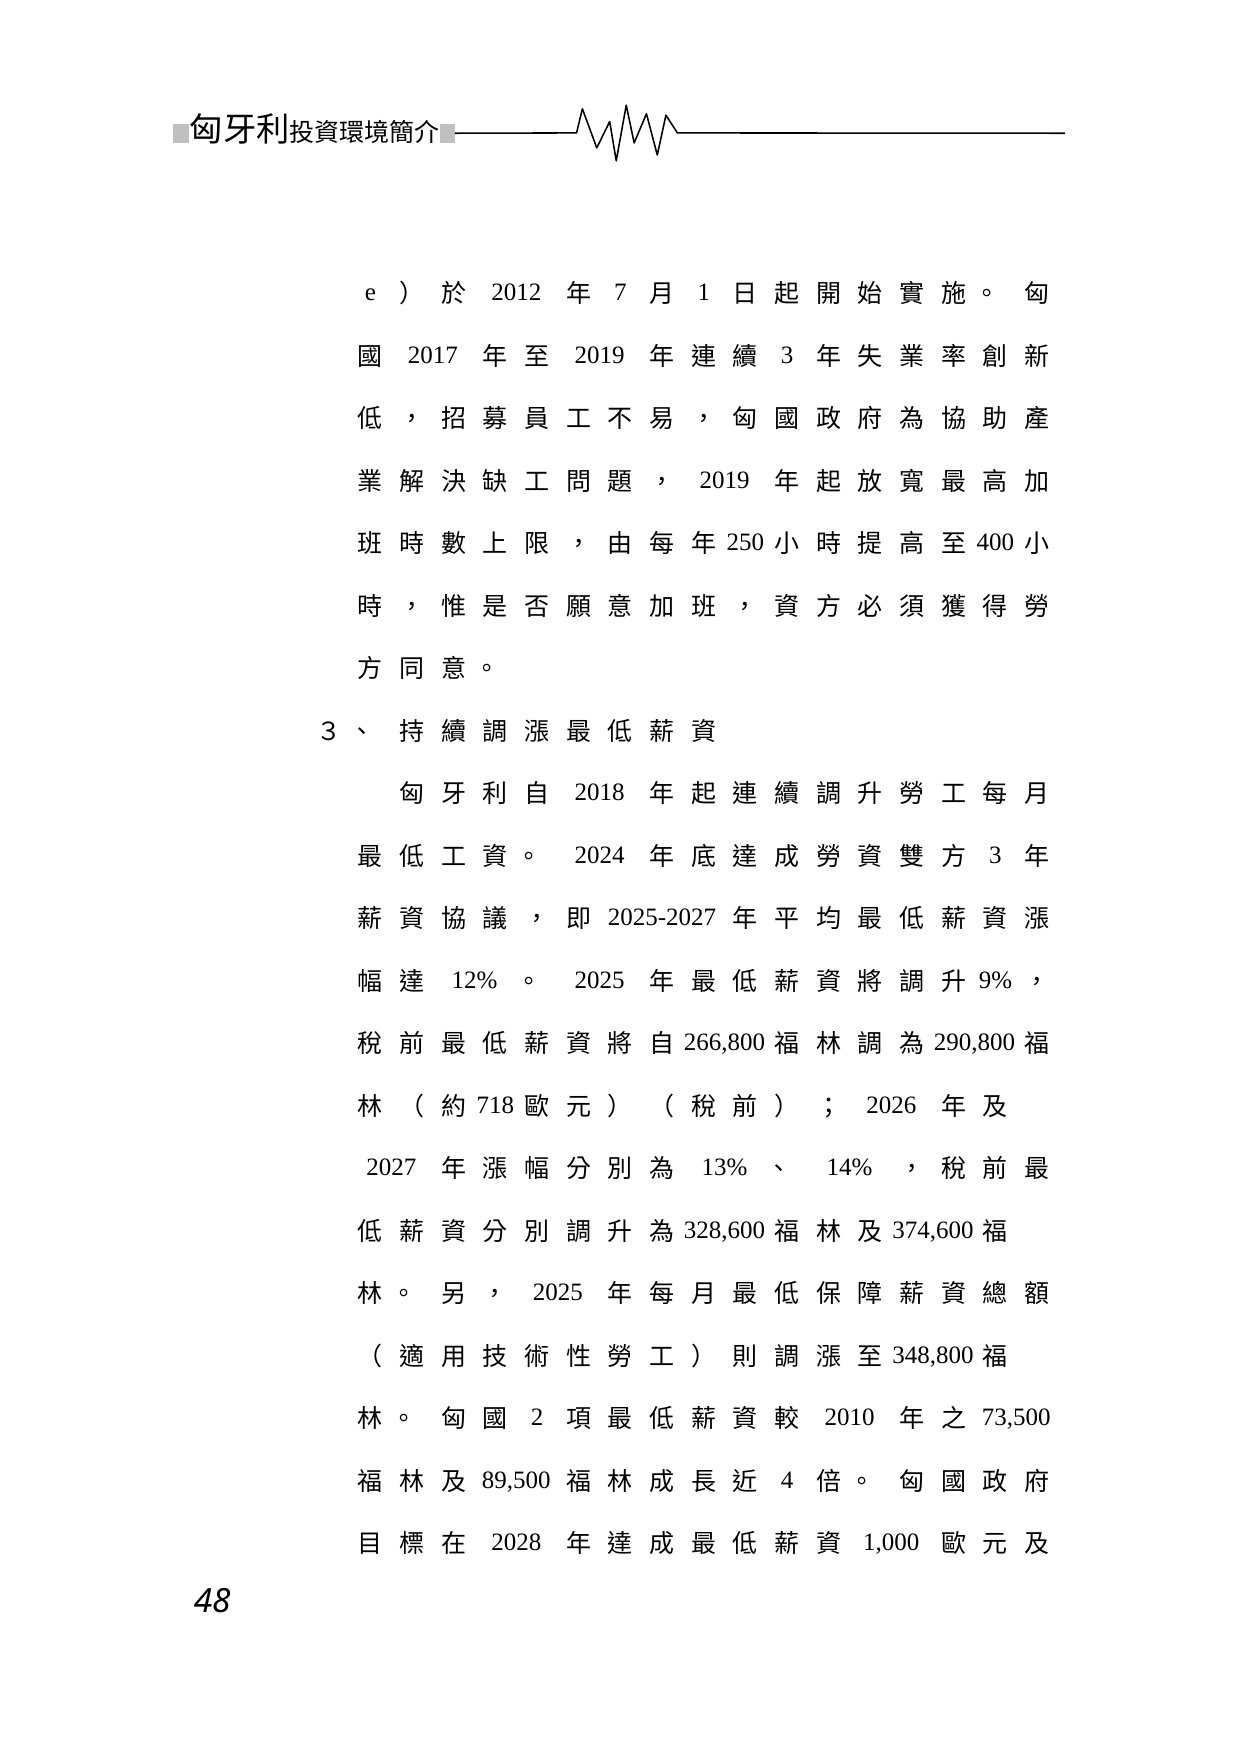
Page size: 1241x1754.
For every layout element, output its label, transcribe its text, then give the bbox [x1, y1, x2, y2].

text ３、持續調漲最低薪資 [281, 688, 1058, 750]
text 匈牙利自2018年起連續調升勞工每月最低工資。2024年底達成勞資雙方3年薪資協議，即2025-2027年平均最低薪資漲幅達12%。2025年最低薪資將調升9%，稅前最低薪資將自266,800福林調為290,800福林（約718歐元）（稅前）；2026年及2027年漲幅分別為13%、14%，稅前最低薪資分別調升為328,600福林及374,600福林。另，2025年每月最低保障薪資總額（適用技術性勞工）則調漲至348,800福林。匈國2項最低薪資較2010年之73,500福林及89,500福林成長近4倍。匈國政府目標在2028年達成最低薪資1,000歐元及 [330, 750, 1058, 1563]
text e）於2012年7月1日起開始實施。匈國2017年至2019年連續3年失業率創新低，招募員工不易，匈國政府為協助產業解決缺工問題，2019年起放寬最高加班時數上限，由每年250小時提高至400小時，惟是否願意加班，資方必須獲得勞方同意。 [330, 250, 1058, 688]
